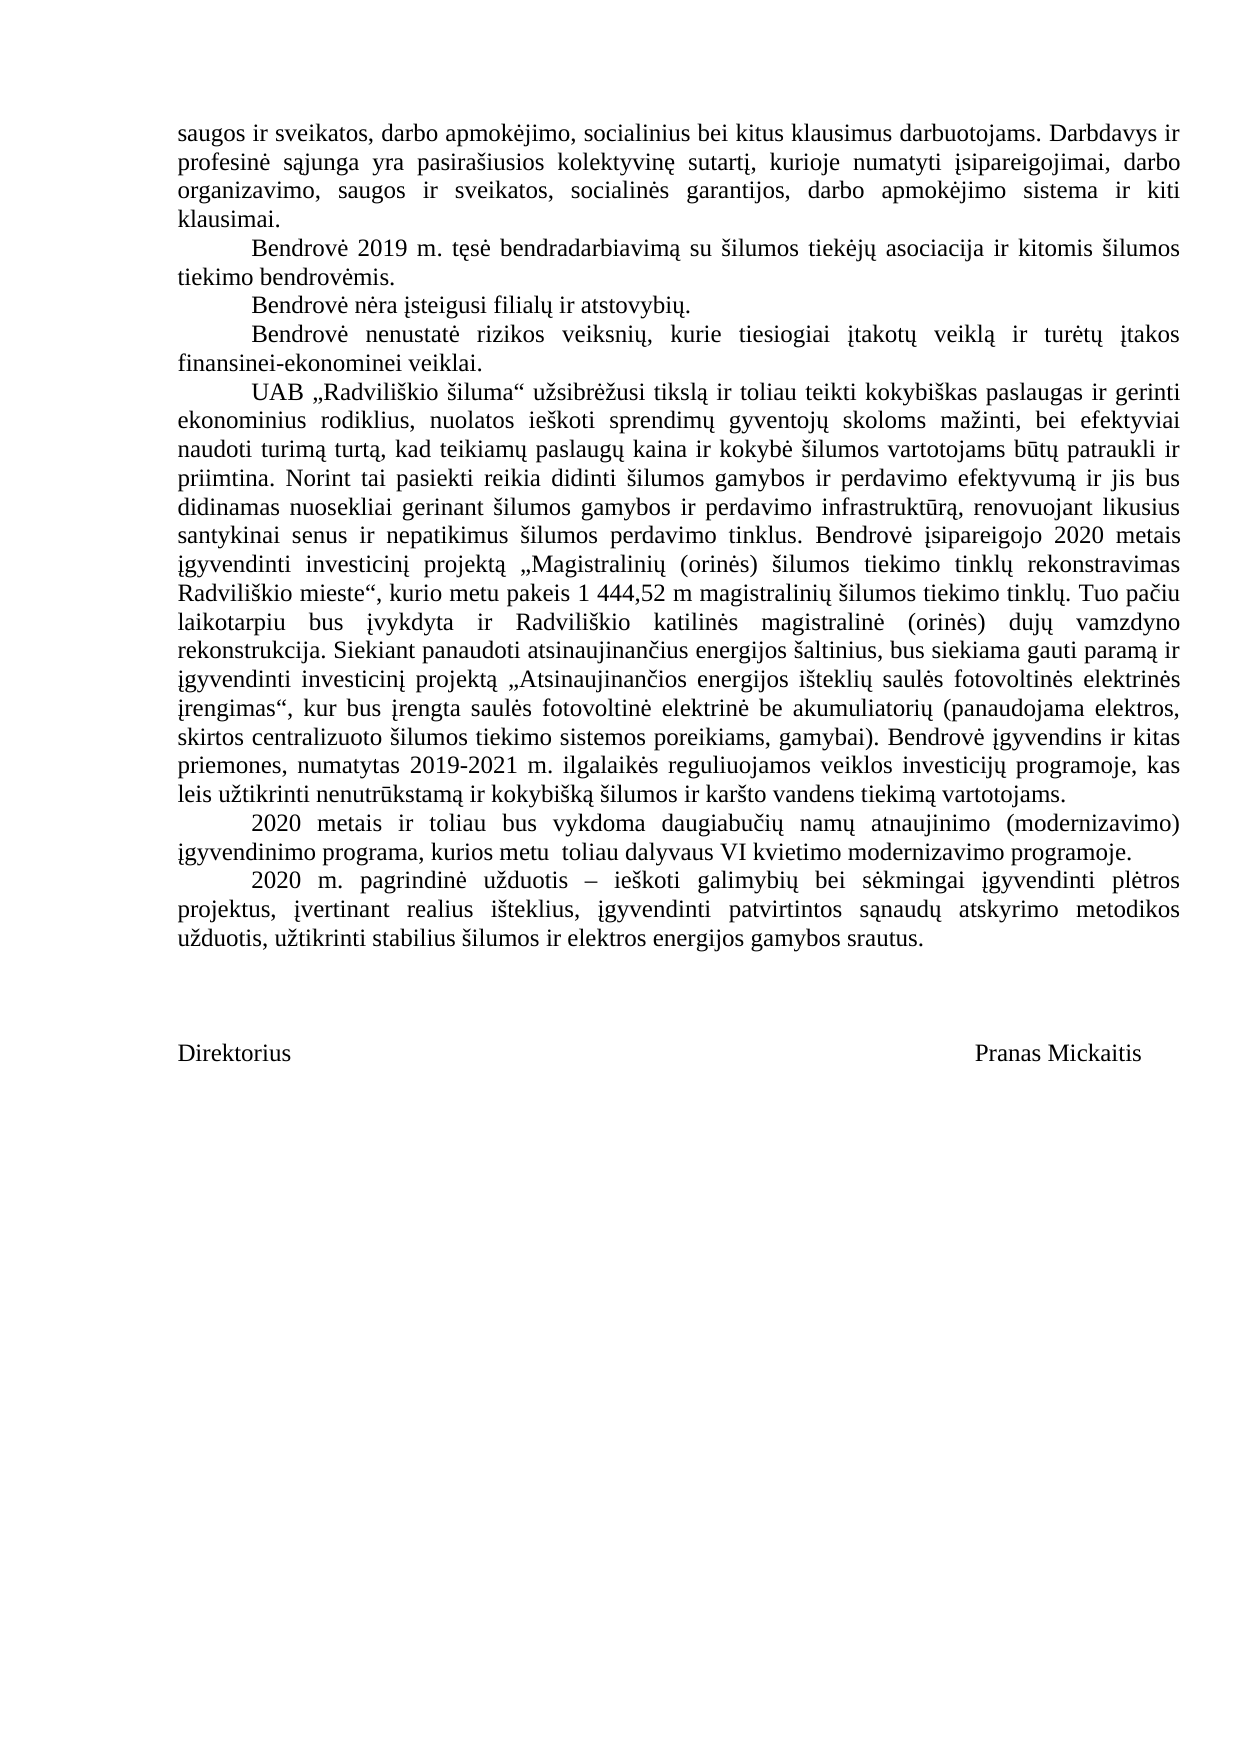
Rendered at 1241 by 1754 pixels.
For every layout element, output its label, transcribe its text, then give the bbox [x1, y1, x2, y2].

text 2020 metais ir toliau bus vykdoma daugiabučių namų atnaujinimo (modernizavimo) įgyvendinimo programa, kurios metu toliau dalyvaus VI kvietimo modernizavimo programoje. [177, 808, 1181, 866]
text Bendrovė 2019 m. tęsė bendradarbiavimą su šilumos tiekėjų asociacija ir kitomis šilumos tiekimo bendrovėmis. [177, 233, 1181, 291]
text UAB „Radviliškio šiluma“ užsibrėžusi tikslą ir toliau teikti kokybiškas paslaugas ir gerinti ekonominius rodiklius, nuolatos ieškoti sprendimų gyventojų skoloms mažinti, bei efektyviai naudoti turimą turtą, kad teikiamų paslaugų kaina ir kokybė šilumos vartotojams būtų patraukli ir priimtina. Norint tai pasiekti reikia didinti šilumos gamybos ir perdavimo efektyvumą ir jis bus didinamas nuosekliai gerinant šilumos gamybos ir perdavimo infrastruktūrą, renovuojant likusius santykinai senus ir nepatikimus šilumos perdavimo tinklus. Bendrovė įsipareigojo 2020 metais įgyvendinti investicinį projektą „Magistralinių (orinės) šilumos tiekimo tinklų rekonstravimas Radviliškio mieste“, kurio metu pakeis 1 444,52 m magistralinių šilumos tiekimo tinklų. Tuo pačiu laikotarpiu bus įvykdyta ir Radviliškio katilinės magistralinė (orinės) dujų vamzdyno rekonstrukcija. Siekiant panaudoti atsinaujinančius energijos šaltinius, bus siekiama gauti paramą ir įgyvendinti investicinį projektą „Atsinaujinančios energijos išteklių saulės fotovoltinės elektrinės įrengimas“, kur bus įrengta saulės fotovoltinė elektrinė be akumuliatorių (panaudojama elektros, skirtos centralizuoto šilumos tiekimo sistemos poreikiams, gamybai). Bendrovė įgyvendins ir kitas priemones, numatytas 2019-2021 m. ilgalaikės reguliuojamos veiklos investicijų programoje, kas leis užtikrinti nenutrūkstamą ir kokybišką šilumos ir karšto vandens tiekimą vartotojams. [177, 377, 1181, 808]
text saugos ir sveikatos, darbo apmokėjimo, socialinius bei kitus klausimus darbuotojams. Darbdavys ir profesinė sąjunga yra pasirašiusios kolektyvinę sutartį, kurioje numatyti įsipareigojimai, darbo organizavimo, saugos ir sveikatos, socialinės garantijos, darbo apmokėjimo sistema ir kiti klausimai. [177, 118, 1181, 233]
text Direktorius Pranas Mickaitis [177, 1038, 1181, 1067]
text 2020 m. pagrindinė užduotis – ieškoti galimybių bei sėkmingai įgyvendinti plėtros projektus, įvertinant realius išteklius, įgyvendinti patvirtintos sąnaudų atskyrimo metodikos užduotis, užtikrinti stabilius šilumos ir elektros energijos gamybos srautus. [177, 866, 1181, 952]
text Bendrovė nėra įsteigusi filialų ir atstovybių. [177, 291, 1181, 319]
text Bendrovė nenustatė rizikos veiksnių, kurie tiesiogiai įtakotų veiklą ir turėtų įtakos finansinei-ekonominei veiklai. [177, 319, 1181, 377]
